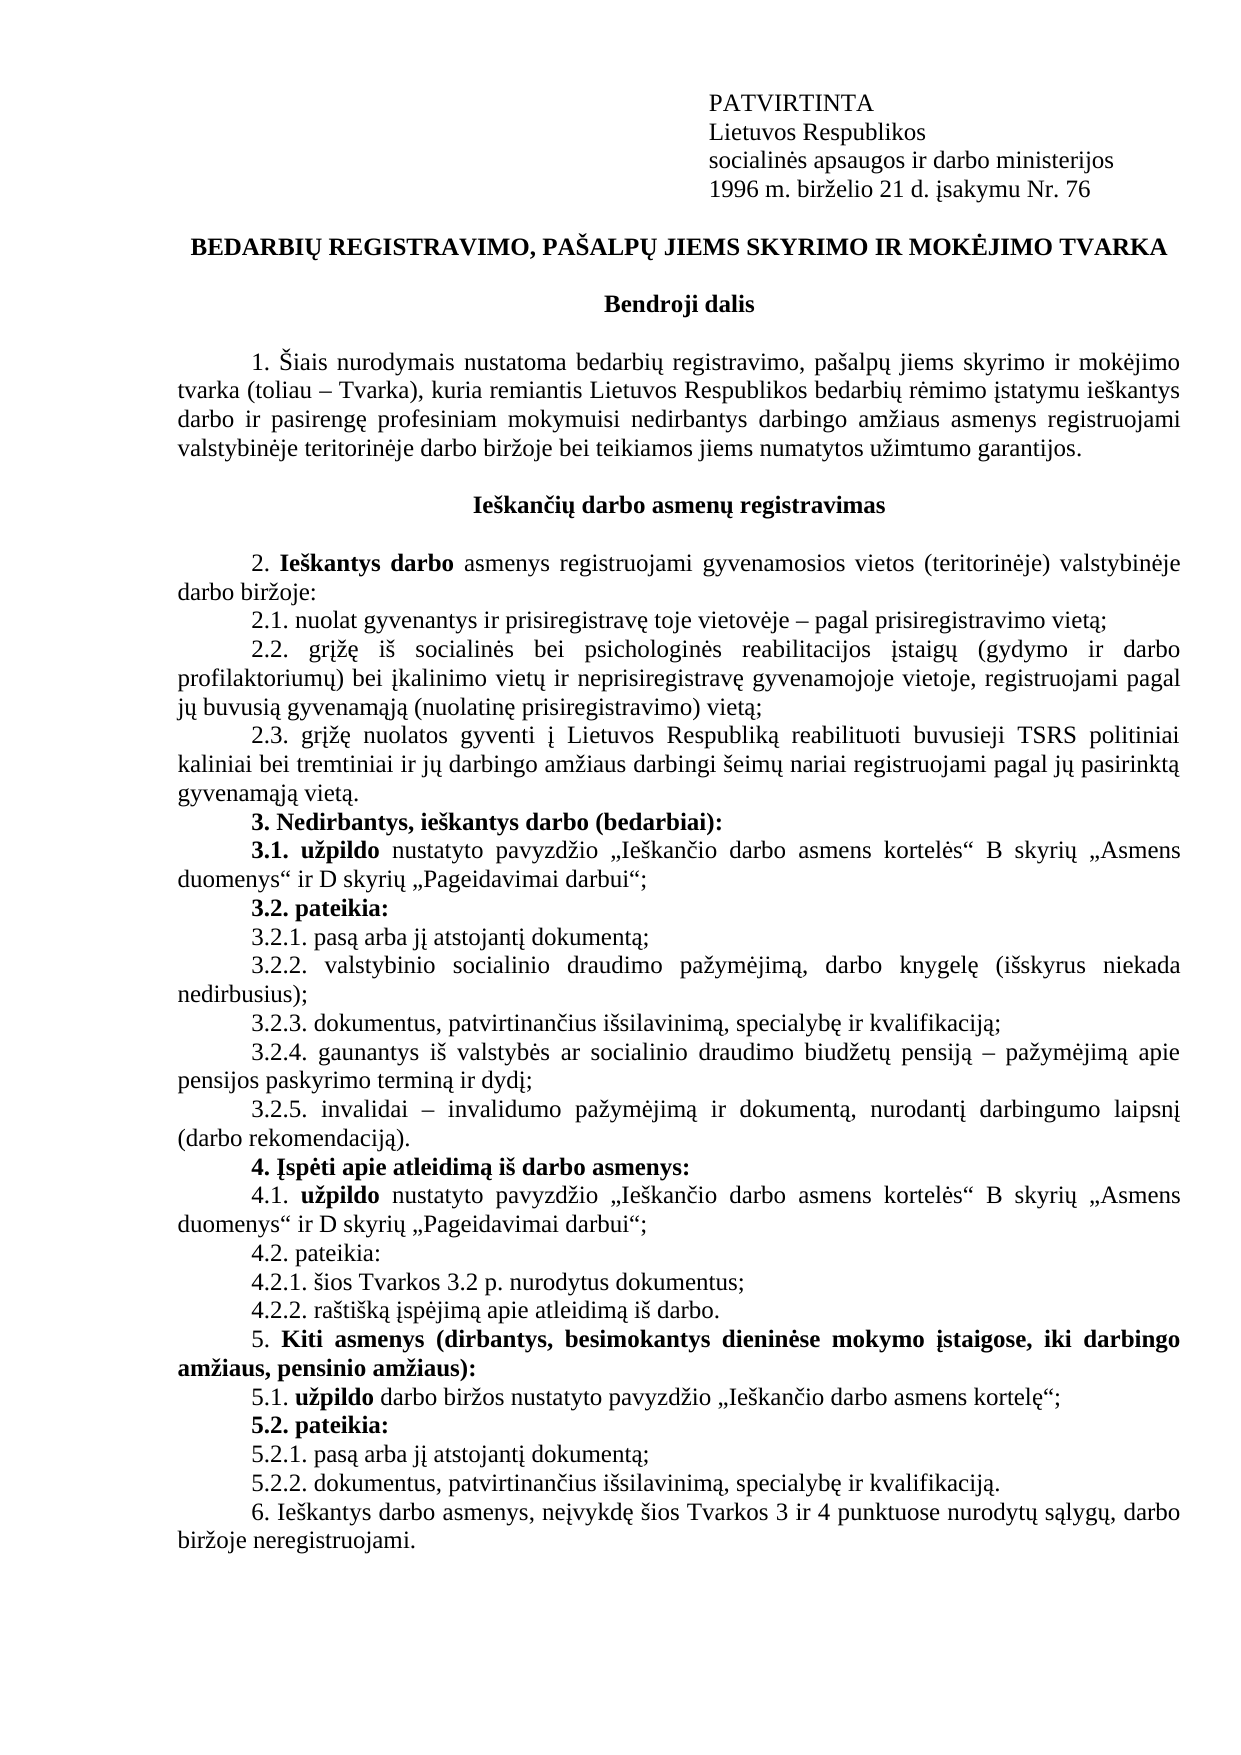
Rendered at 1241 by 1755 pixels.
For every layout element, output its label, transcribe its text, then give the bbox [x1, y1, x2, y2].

text 3.2.1. pasą arba jį atstojantį dokumentą; [177, 922, 1181, 950]
text 3.2.4. gaunantys iš valstybės ar socialinio draudimo biudžetų pensiją – pažymėjimą apie pensijos paskyrimo terminą ir dydį; [177, 1037, 1181, 1094]
text 2. Ieškantys darbo asmenys registruojami gyvenamosios vietos (teritorinėje) valstybinėje darbo biržoje: [177, 548, 1181, 605]
text 1. Šiais nurodymais nustatoma bedarbių registravimo, pašalpų jiems skyrimo ir mokėjimo tvarka (toliau – Tvarka), kuria remiantis Lietuvos Respublikos bedarbių rėmimo įstatymu ieškantys darbo ir pasirengę profesiniam mokymuisi nedirbantys darbingo amžiaus asmenys registruojami valstybinėje teritorinėje darbo biržoje bei teikiamos jiems numatytos užimtumo garantijos. [177, 347, 1181, 462]
text Bendroji dalis [177, 289, 1181, 318]
text 2.3. grįžę nuolatos gyventi į Lietuvos Respubliką reabilituoti buvusieji TSRS politiniai kaliniai bei tremtiniai ir jų darbingo amžiaus darbingi šeimų nariai registruojami pagal jų pasirinktą gyvenamąją vietą. [177, 720, 1181, 807]
text 3.1. užpildo nustatyto pavyzdžio „Ieškančio darbo asmens kortelės“ B skyrių „Asmens duomenys“ ir D skyrių „Pageidavimai darbui“; [177, 835, 1181, 893]
text 4. Įspėti apie atleidimą iš darbo asmenys: [177, 1152, 1181, 1180]
text 6. Ieškantys darbo asmenys, neįvykdę šios Tvarkos 3 ir 4 punktuose nurodytų sąlygų, darbo biržoje neregistruojami. [177, 1497, 1181, 1554]
text 5.2. pateikia: [177, 1410, 1181, 1439]
text PATVIRTINTA [177, 88, 1181, 117]
text socialinės apsaugos ir darbo ministerijos [177, 145, 1181, 174]
text 5.1. užpildo darbo biržos nustatyto pavyzdžio „Ieškančio darbo asmens kortelę“; [177, 1382, 1181, 1410]
text 3.2. pateikia: [177, 893, 1181, 922]
text 3. Nedirbantys, ieškantys darbo (bedarbiai): [177, 807, 1181, 835]
text 4.2.2. raštišką įspėjimą apie atleidimą iš darbo. [177, 1295, 1181, 1324]
text 3.2.5. invalidai – invalidumo pažymėjimą ir dokumentą, nurodantį darbingumo laipsnį (darbo rekomendaciją). [177, 1094, 1181, 1152]
text 4.2.1. šios Tvarkos 3.2 p. nurodytus dokumentus; [177, 1267, 1181, 1295]
text 2.1. nuolat gyvenantys ir prisiregistravę toje vietovėje – pagal prisiregistravimo vietą; [177, 605, 1181, 634]
text 5.2.2. dokumentus, patvirtinančius išsilavinimą, specialybę ir kvalifikaciją. [177, 1468, 1181, 1497]
text Lietuvos Respublikos [177, 117, 1181, 145]
text 4.2. pateikia: [177, 1238, 1181, 1267]
text 4.1. užpildo nustatyto pavyzdžio „Ieškančio darbo asmens kortelės“ B skyrių „Asmens duomenys“ ir D skyrių „Pageidavimai darbui“; [177, 1180, 1181, 1238]
text BEDARBIŲ REGISTRAVIMO, PAŠALPŲ JIEMS SKYRIMO IR MOKĖJIMO TVARKA [177, 232, 1181, 260]
text 3.2.3. dokumentus, patvirtinančius išsilavinimą, specialybę ir kvalifikaciją; [177, 1008, 1181, 1037]
text 5.2.1. pasą arba jį atstojantį dokumentą; [177, 1439, 1181, 1468]
text 2.2. grįžę iš socialinės bei psichologinės reabilitacijos įstaigų (gydymo ir darbo profilaktoriumų) bei įkalinimo vietų ir neprisiregistravę gyvenamojoje vietoje, registruojami pagal jų buvusią gyvenamąją (nuolatinę prisiregistravimo) vietą; [177, 634, 1181, 720]
text Ieškančių darbo asmenų registravimas [177, 490, 1181, 519]
text 1996 m. birželio 21 d. įsakymu Nr. 76 [177, 174, 1181, 203]
text 5. Kiti asmenys (dirbantys, besimokantys dieninėse mokymo įstaigose, iki darbingo amžiaus, pensinio amžiaus): [177, 1324, 1181, 1382]
text 3.2.2. valstybinio socialinio draudimo pažymėjimą, darbo knygelę (išskyrus niekada nedirbusius); [177, 950, 1181, 1008]
